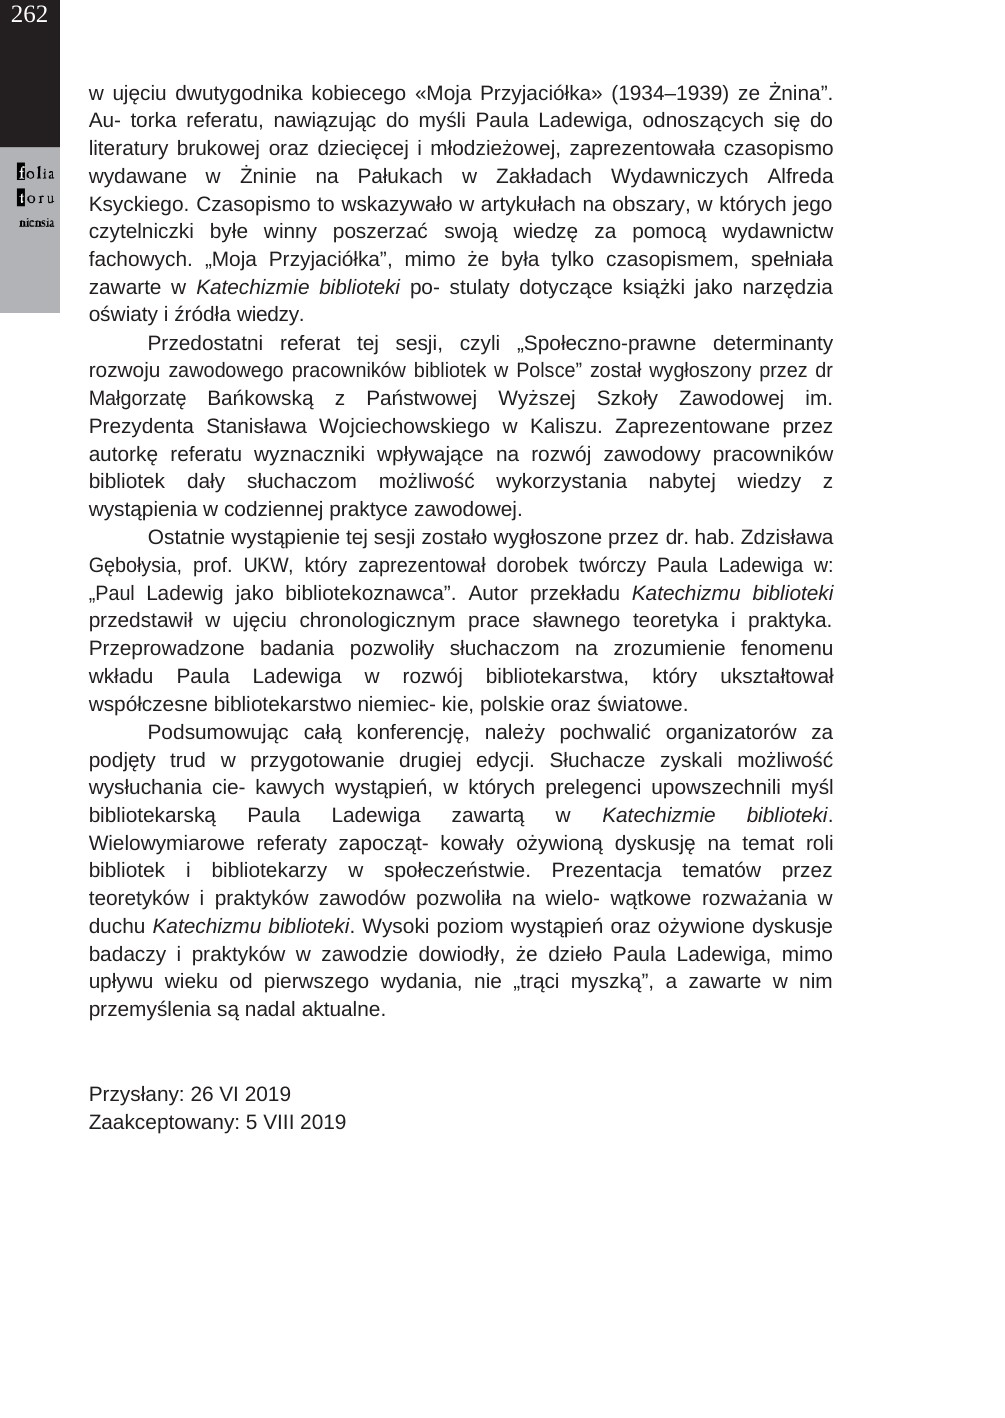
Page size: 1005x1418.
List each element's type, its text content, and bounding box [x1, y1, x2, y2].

text Ostatnie wystąpienie tej sesji zostało wygłoszone przez dr. hab. Zdzisława Gębołysia, prof. UKW, który zaprezentował dorobek twórczy Paula Ladewiga w: „Paul Ladewig jako bibliotekoznawca”. Autor przekładu Katechizmu biblioteki przedstawił w ujęciu chronologicznym prace sławnego teoretyka i praktyka. Przeprowadzone badania pozwoliły słuchaczom na zrozumienie fenomenu wkładu Paula Ladewiga w rozwój bibliotekarstwa, który ukształtował współczesne bibliotekarstwo niemiec- kie, polskie oraz światowe. [88, 525, 833, 715]
picture [0, 0, 60, 313]
text Zaakceptowany: 5 VIII 2019 [88, 1110, 1004, 1134]
text Podsumowując całą konferencję, należy pochwalić organizatorów za podjęty trud w przygotowanie drugiej edycji. Słuchacze zyskali możliwość wysłuchania cie- kawych wystąpień, w których prelegenci upowszechnili myśl bibliotekarską Paula Ladewiga zawartą w Katechizmie biblioteki. Wielowymiarowe referaty zapocząt- kowały ożywioną dyskusję na temat roli bibliotek i bibliotekarzy w społeczeństwie. Prezentacja tematów przez teoretyków i praktyków zawodów pozwoliła na wielo- wątkowe rozważania w duchu Katechizmu biblioteki. Wysoki poziom wystąpień oraz ożywione dyskusje badaczy i praktyków w zawodzie dowiodły, że dzieło Paula Ladewiga, mimo upływu wieku od pierwszego wydania, nie „trąci myszką”, a zawarte w nim przemyślenia są nadal aktualne. [88, 720, 833, 1021]
text w ujęciu dwutygodnika kobiecego «Moja Przyjaciółka» (1934–1939) ze Żnina”. Au- torka referatu, nawiązując do myśli Paula Ladewiga, odnoszących się do literatury brukowej oraz dziecięcej i młodzieżowej, zaprezentowała czasopismo wydawane w Żninie na Pałukach w Zakładach Wydawniczych Alfreda Ksyckiego. Czasopismo to wskazywało w artykułach na obszary, w których jego czytelniczki byłe winny poszerzać swoją wiedzę za pomocą wydawnictw fachowych. „Moja Przyjaciółka”, mimo że była tylko czasopismem, spełniała zawarte w Katechizmie biblioteki po- stulaty dotyczące książki jako narzędzia oświaty i źródła wiedzy. [88, 81, 833, 326]
text Przedostatni referat tej sesji, czyli „Społeczno-prawne determinanty rozwoju zawodowego pracowników bibliotek w Polsce” został wygłoszony przez dr Małgorzatę Bańkowską z Państwowej Wyższej Szkoły Zawodowej im. Prezydenta Stanisława Wojciechowskiego w Kaliszu. Zaprezentowane przez autorkę referatu wyznaczniki wpływające na rozwój zawodowy pracowników bibliotek dały słuchaczom możliwość wykorzystania nabytej wiedzy z wystąpienia w codziennej praktyce zawodowej. [88, 331, 833, 521]
text Przysłany: 26 VI 2019 [88, 1082, 1004, 1106]
